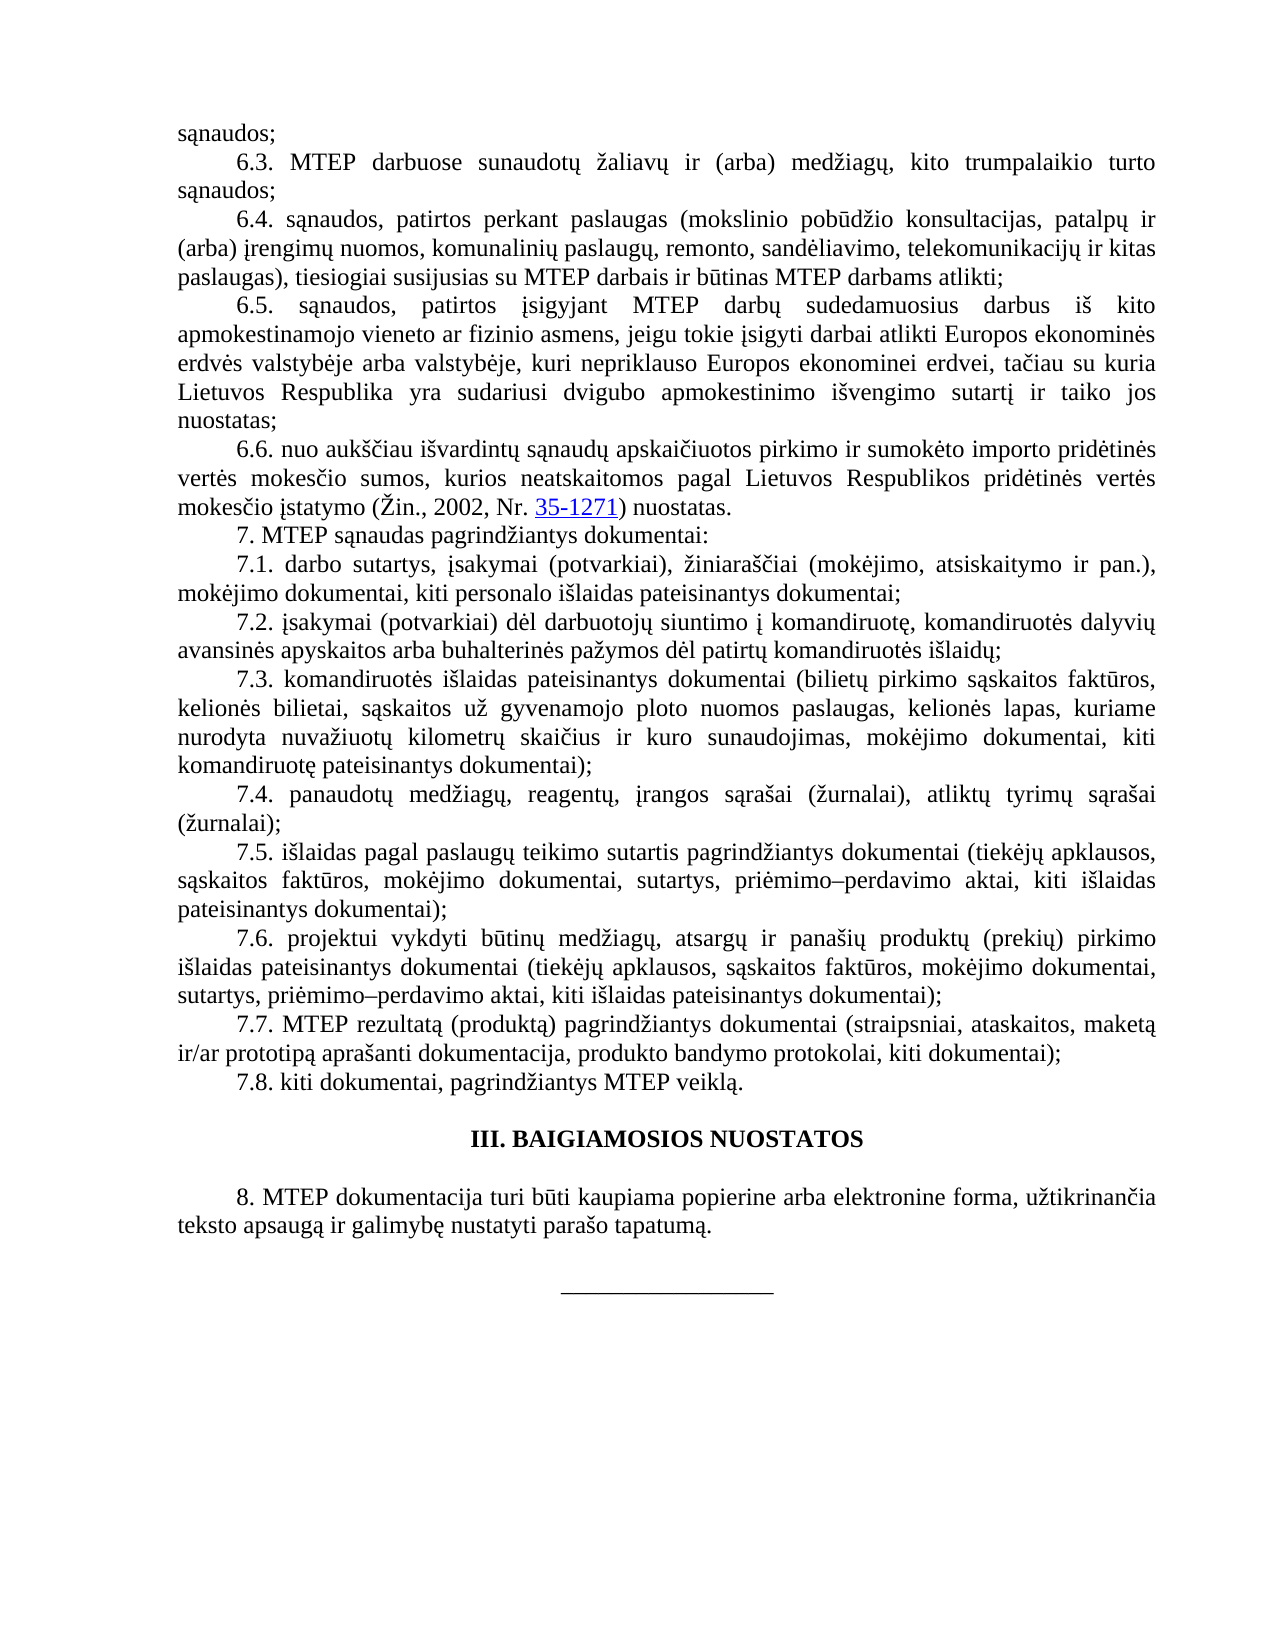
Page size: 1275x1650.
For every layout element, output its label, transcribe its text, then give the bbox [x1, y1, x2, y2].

text 7.2. įsakymai (potvarkiai) dėl darbuotojų siuntimo į komandiruotę, komandiruotės dalyvių avansinės apyskaitos arba buhalterinės pažymos dėl patirtų komandiruotės išlaidų; [177, 607, 1157, 664]
text 6.4. sąnaudos, patirtos perkant paslaugas (mokslinio pobūdžio konsultacijas, patalpų ir (arba) įrengimų nuomos, komunalinių paslaugų, remonto, sandėliavimo, telekomunikacijų ir kitas paslaugas), tiesiogiai susijusias su MTEP darbais ir būtinas MTEP darbams atlikti; [177, 204, 1157, 291]
text 7.6. projektui vykdyti būtinų medžiagų, atsargų ir panašių produktų (prekių) pirkimo išlaidas pateisinantys dokumentai (tiekėjų apklausos, sąskaitos faktūros, mokėjimo dokumentai, sutartys, priėmimo–perdavimo aktai, kiti išlaidas pateisinantys dokumentai); [177, 923, 1157, 1009]
text 7.4. panaudotų medžiagų, reagentų, įrangos sąrašai (žurnalai), atliktų tyrimų sąrašai (žurnalai); [177, 779, 1157, 837]
text 6.5. sąnaudos, patirtos įsigyjant MTEP darbų sudedamuosius darbus iš kito apmokestinamojo vieneto ar fizinio asmens, jeigu tokie įsigyti darbai atlikti Europos ekonominės erdvės valstybėje arba valstybėje, kuri nepriklauso Europos ekonominei erdvei, tačiau su kuria Lietuvos Respublika yra sudariusi dvigubo apmokestinimo išvengimo sutartį ir taiko jos nuostatas; [177, 291, 1157, 434]
text III. BAIGIAMOSIOS NUOSTATOS [177, 1124, 1157, 1153]
text 6.3. MTEP darbuose sunaudotų žaliavų ir (arba) medžiagų, kito trumpalaikio turto sąnaudos; [177, 147, 1157, 204]
text sąnaudos; [177, 118, 1157, 147]
text 7.7. MTEP rezultatą (produktą) pagrindžiantys dokumentai (straipsniai, ataskaitos, maketą ir/ar prototipą aprašanti dokumentacija, produkto bandymo protokolai, kiti dokumentai); [177, 1009, 1157, 1067]
text 7. MTEP sąnaudas pagrindžiantys dokumentai: [177, 521, 1157, 549]
text 7.3. komandiruotės išlaidas pateisinantys dokumentai (bilietų pirkimo sąskaitos faktūros, kelionės bilietai, sąskaitos už gyvenamojo ploto nuomos paslaugas, kelionės lapas, kuriame nurodyta nuvažiuotų kilometrų skaičius ir kuro sunaudojimas, mokėjimo dokumentai, kiti komandiruotę pateisinantys dokumentai); [177, 664, 1157, 779]
text _________________ [177, 1268, 1157, 1297]
text 7.8. kiti dokumentai, pagrindžiantys MTEP veiklą. [177, 1067, 1157, 1096]
text 7.5. išlaidas pagal paslaugų teikimo sutartis pagrindžiantys dokumentai (tiekėjų apklausos, sąskaitos faktūros, mokėjimo dokumentai, sutartys, priėmimo–perdavimo aktai, kiti išlaidas pateisinantys dokumentai); [177, 837, 1157, 923]
text 7.1. darbo sutartys, įsakymai (potvarkiai), žiniaraščiai (mokėjimo, atsiskaitymo ir pan.), mokėjimo dokumentai, kiti personalo išlaidas pateisinantys dokumentai; [177, 549, 1157, 607]
text 6.6. nuo aukščiau išvardintų sąnaudų apskaičiuotos pirkimo ir sumokėto importo pridėtinės vertės mokesčio sumos, kurios neatskaitomos pagal Lietuvos Respublikos pridėtinės vertės mokesčio įstatymo (Žin., 2002, Nr. 35-1271) nuostatas. [177, 434, 1157, 521]
text 8. MTEP dokumentacija turi būti kaupiama popierine arba elektronine forma, užtikrinančia teksto apsaugą ir galimybę nustatyti parašo tapatumą. [177, 1182, 1157, 1239]
